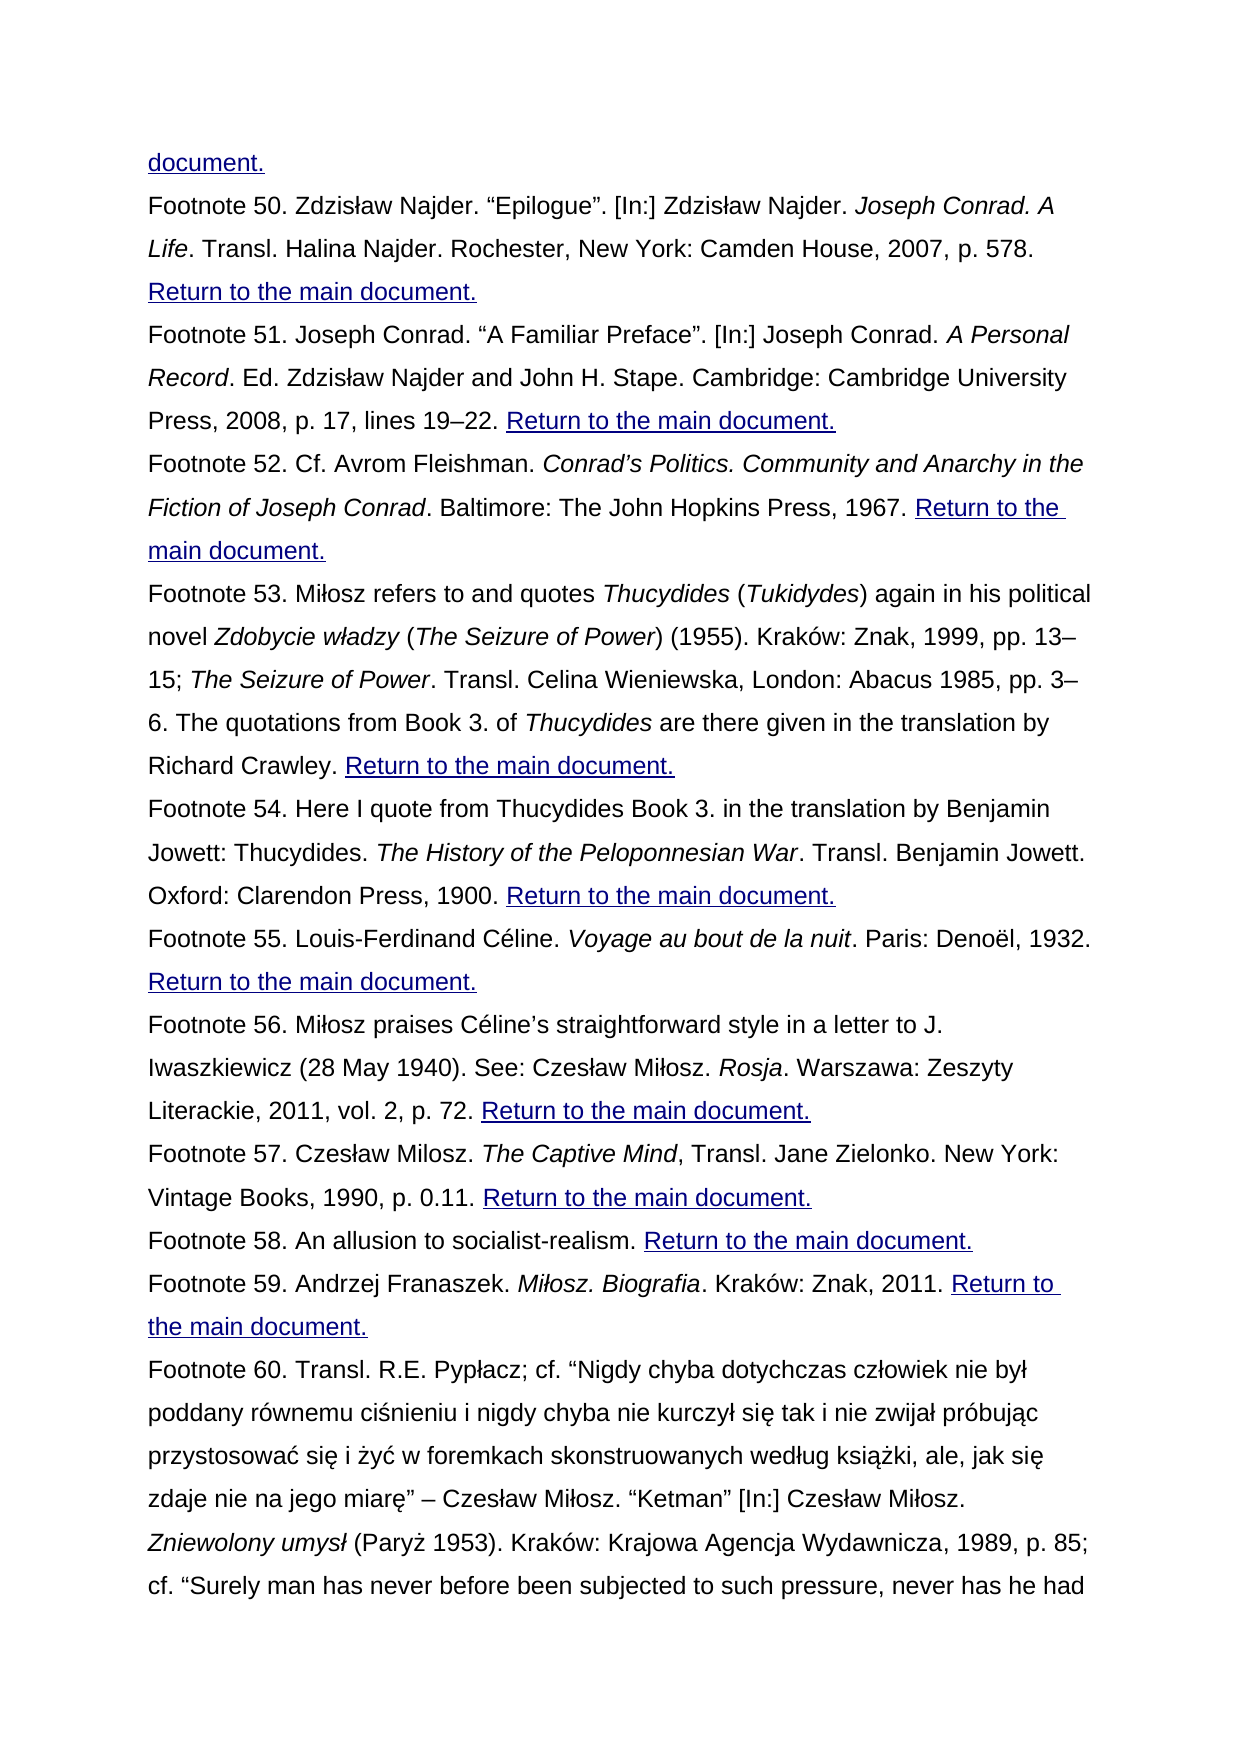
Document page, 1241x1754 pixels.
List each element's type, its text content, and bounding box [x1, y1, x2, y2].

text Footnote 55. Louis-Ferdinand Céline. Voyage au bout de la nuit. Paris: Denoël, 1932. Return to the main document. [148, 924, 1093, 996]
text Footnote 52. Cf. Avrom Fleishman. Conrad’s Politics. Community and Anarchy in the Fiction of Joseph Conrad. Baltimore: The John Hopkins Press, 1967. Return to the main document. [148, 449, 1093, 564]
text Footnote 53. Miłosz refers to and quotes Thucydides (Tukidydes) again in his political novel Zdobycie władzy (The Seizure of Power) (1955). Kraków: Znak, 1999, pp. 13–15; The Seizure of Power. Transl. Celina Wieniewska, London: Abacus 1985, pp. 3–6. The quotations from Book 3. of Thucydides are there given in the translation by Richard Crawley. Return to the main document. [148, 579, 1093, 780]
text Footnote 54. Here I quote from Thucydides Book 3. in the translation by Benjamin Jowett: Thucydides. The History of the Peloponnesian War. Transl. Benjamin Jowett. Oxford: Clarendon Press, 1900. Return to the main document. [148, 794, 1093, 909]
text document. [148, 148, 1093, 176]
text Footnote 58. An allusion to socialist-realism. Return to the main document. [148, 1226, 1093, 1254]
text Footnote 51. Joseph Conrad. “A Familiar Preface”. [In:] Joseph Conrad. A Personal Record. Ed. Zdzisław Najder and John H. Stape. Cambridge: Cambridge University Press, 2008, p. 17, lines 19–22. Return to the main document. [148, 320, 1093, 435]
text Footnote 59. Andrzej Franaszek. Miłosz. Biografia. Kraków: Znak, 2011. Return to the main document. [148, 1269, 1093, 1341]
text Footnote 57. Czesław Milosz. The Captive Mind, Transl. Jane Zielonko. New York: Vintage Books, 1990, p. 0.11. Return to the main document. [148, 1139, 1093, 1211]
text Footnote 60. Transl. R.E. Pypłacz; cf. “Nigdy chyba dotychczas człowiek nie był poddany równemu ciśnieniu i nigdy chyba nie kurczył się tak i nie zwijał próbując przystosować się i żyć w foremkach skonstruowanych według książki, ale, jak się zdaje nie na jego miarę” – Czesław Miłosz. “Ketman” [In:] Czesław Miłosz. Zniewolony umysł (Paryż 1953). Kraków: Krajowa Agencja Wydawnicza, 1989, p. 85; cf. “Surely man has never before been subjected to such pressure, never has he had [148, 1355, 1093, 1599]
text Footnote 50. Zdzisław Najder. “Epilogue”. [In:] Zdzisław Najder. Joseph Conrad. A Life. Transl. Halina Najder. Rochester, New York: Camden House, 2007, p. 578. Return to the main document. [148, 191, 1093, 306]
text Footnote 56. Miłosz praises Céline’s straightforward style in a letter to J. Iwaszkiewicz (28 May 1940). See: Czesław Miłosz. Rosja. Warszawa: Zeszyty Literackie, 2011, vol. 2, p. 72. Return to the main document. [148, 1010, 1093, 1125]
